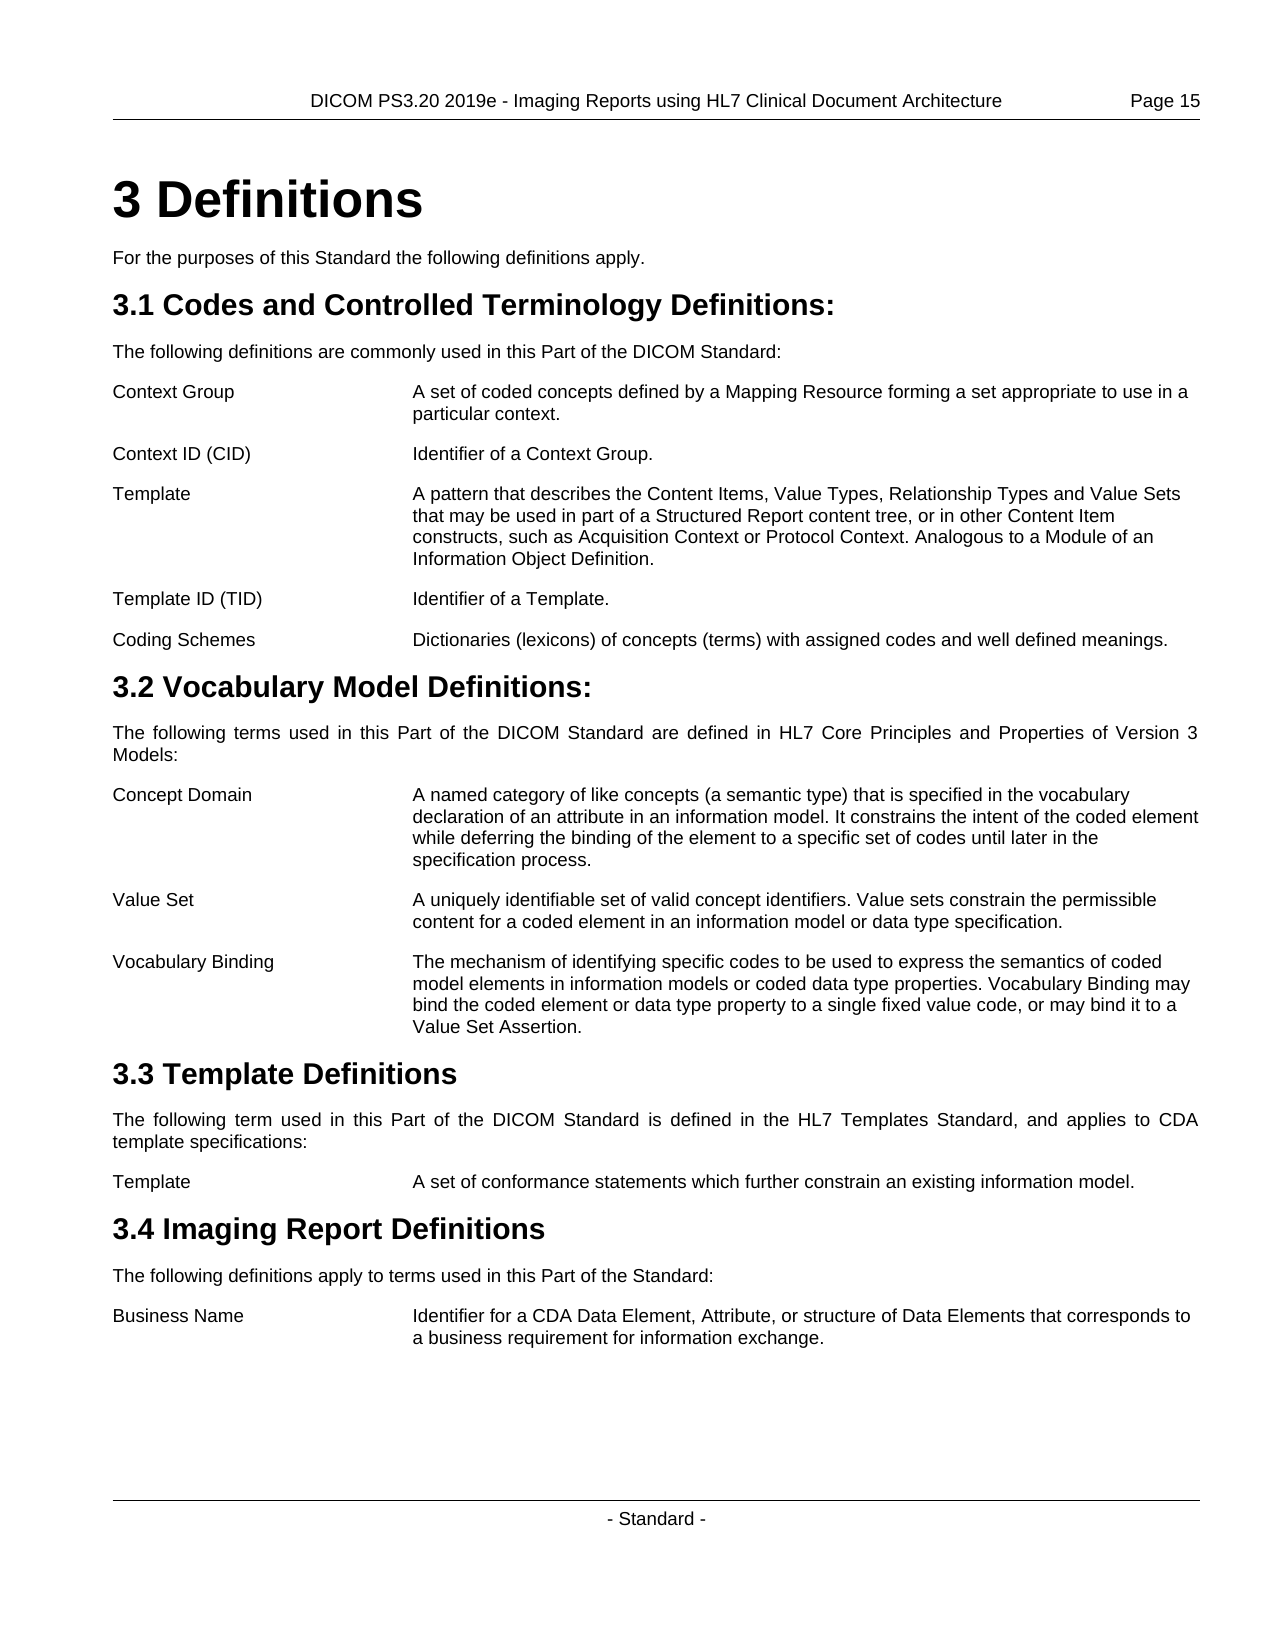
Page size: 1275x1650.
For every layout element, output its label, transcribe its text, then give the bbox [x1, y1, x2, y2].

text 3.4 Imaging Report Definitions [112, 1211, 1200, 1246]
text Coding Schemes Dictionaries (lexicons) of concepts (terms) with assigned codes and well defined meanings. [112, 628, 1200, 650]
text 3.2 Vocabulary Model Definitions: [112, 669, 1200, 703]
text Template ID (TID) Identifier of a Template. [112, 588, 1200, 610]
text 3.3 Template Definitions [112, 1056, 1200, 1091]
text Context ID (CID) Identifier of a Context Group. [112, 443, 1200, 464]
text The following term used in this Part of the DICOM Standard is defined in the HL7 Templates Standard, and applies to CDA template specifications: [112, 1109, 1200, 1152]
text 3.1 Codes and Controlled Terminology Definitions: [112, 287, 1200, 322]
text Vocabulary Binding The mechanism of identifying specific codes to be used to express the semantics of coded model elements in information models or coded data type properties. Vocabulary Binding may bind the coded element or data type property to a single fixed value code, or may bind it to a Value Set Assertion. [112, 951, 1200, 1037]
text Business Name Identifier for a CDA Data Element, Attribute, or structure of Data Elements that corresponds to a business requirement for information exchange. [112, 1305, 1200, 1348]
text For the purposes of this Standard the following definitions apply. [112, 247, 1200, 269]
text Template A pattern that describes the Content Items, Value Types, Relationship Types and Value Sets that may be used in part of a Structured Report content tree, or in other Content Item constructs, such as Acquisition Context or Protocol Context. Analogous to a Module of an Information Object Definition. [112, 483, 1200, 569]
text The following terms used in this Part of the DICOM Standard are defined in HL7 Core Principles and Properties of Version 3 Models: [112, 722, 1200, 765]
text 3 Definitions [112, 169, 1200, 228]
text Context Group A set of coded concepts defined by a Mapping Resource forming a set appropriate to use in a particular context. [112, 381, 1200, 424]
text Template A set of conformance statements which further constrain an existing information model. [112, 1171, 1200, 1193]
text Value Set A uniquely identifiable set of valid concept identifiers. Value sets constrain the permissible content for a coded element in an information model or data type specification. [112, 889, 1200, 932]
text The following definitions apply to terms used in this Part of the Standard: [112, 1265, 1200, 1286]
text Concept Domain A named category of like concepts (a semantic type) that is specified in the vocabulary declaration of an attribute in an information model. It constrains the intent of the coded element while deferring the binding of the element to a specific set of codes until later in the specification process. [112, 784, 1200, 870]
text The following definitions are commonly used in this Part of the DICOM Standard: [112, 341, 1200, 362]
